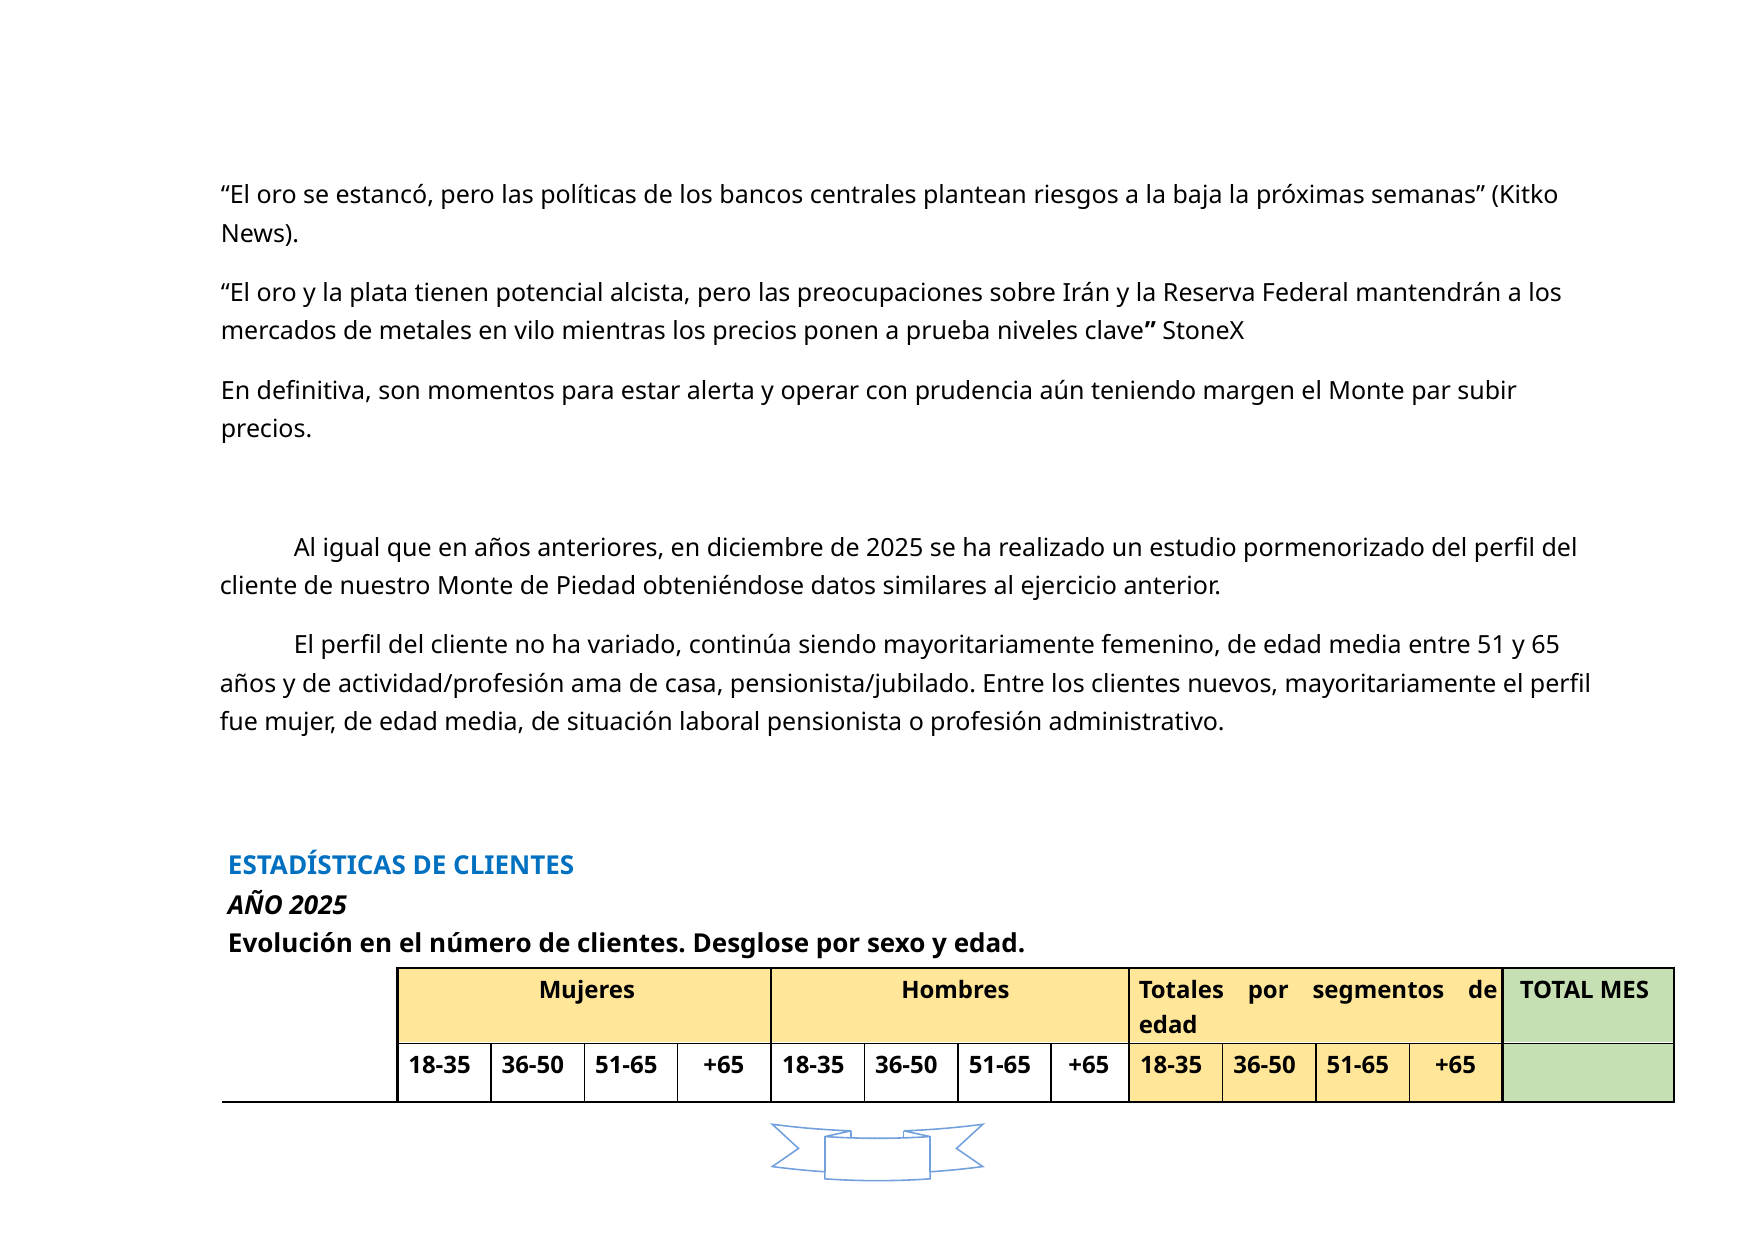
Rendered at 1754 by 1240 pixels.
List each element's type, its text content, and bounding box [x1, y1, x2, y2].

text Al igual que en años anteriores, en diciembre de 2025 se ha realizado un estudio pormenorizado del perfil del cliente de nuestro Monte de Piedad obteniéndose datos similares al ejercicio anterior. [219, 529, 1606, 602]
table_cell +65 [1410, 1044, 1501, 1101]
table_cell 18-35 [399, 1044, 490, 1101]
table_cell 36-50 [492, 1044, 584, 1101]
table_cell 51-65 [1317, 1044, 1409, 1101]
table_header Hombres [864, 969, 1051, 1042]
table_cell +65 [678, 1044, 770, 1101]
text “El oro y la plata tienen potencial alcista, pero las preocupaciones sobre Irán y la Reserva Federal mantendrán a los mercados de metales en vilo mientras los precios ponen a prueba niveles clave” StoneX [221, 275, 1606, 347]
text “El oro se estancó, pero las políticas de los bancos centrales plantean riesgos a la baja la próximas semanas” (Kitko News). [221, 177, 1606, 249]
subtitle ESTADÍSTICAS DE CLIENTES [228, 847, 1688, 882]
table_header [399, 969, 491, 1042]
text AÑO 2025 [228, 887, 1688, 922]
table_cell 18-35 [1130, 1044, 1222, 1101]
table_header [1675, 967, 1679, 1042]
table_header [772, 969, 864, 1042]
table_cell +65 [1052, 1044, 1128, 1101]
table_header [1051, 969, 1128, 1042]
table_cell [1504, 1044, 1673, 1101]
table_cell [1675, 1043, 1679, 1101]
table_cell 36-50 [1223, 1044, 1315, 1101]
table_cell 51-65 [959, 1044, 1050, 1101]
table_cell 51-65 [585, 1044, 677, 1101]
table_header TOTAL MES [1504, 969, 1673, 1042]
table_cell 18-35 [772, 1044, 864, 1101]
text Evolución en el número de clientes. Desglose por sexo y edad. [228, 925, 1688, 960]
table_header [222, 967, 396, 1101]
table_header Totales por segmentos de edad [1130, 969, 1501, 1042]
text En definitiva, son momentos para estar alerta y operar con prudencia aún teniendo margen el Monte par subir precios. [221, 372, 1606, 444]
table_header Mujeres [491, 969, 678, 1042]
table_header [678, 969, 770, 1042]
table_cell 36-50 [865, 1044, 957, 1101]
text El perfil del cliente no ha variado, continúa siendo mayoritariamente femenino, de edad media entre 51 y 65 años y de actividad/profesión ama de casa, pensionista/jubilado. Entre los clientes nuevos, mayoritariamente el perfil fue mujer, de edad media, de situación laboral pensionista o profesión administrativo. [219, 627, 1606, 737]
